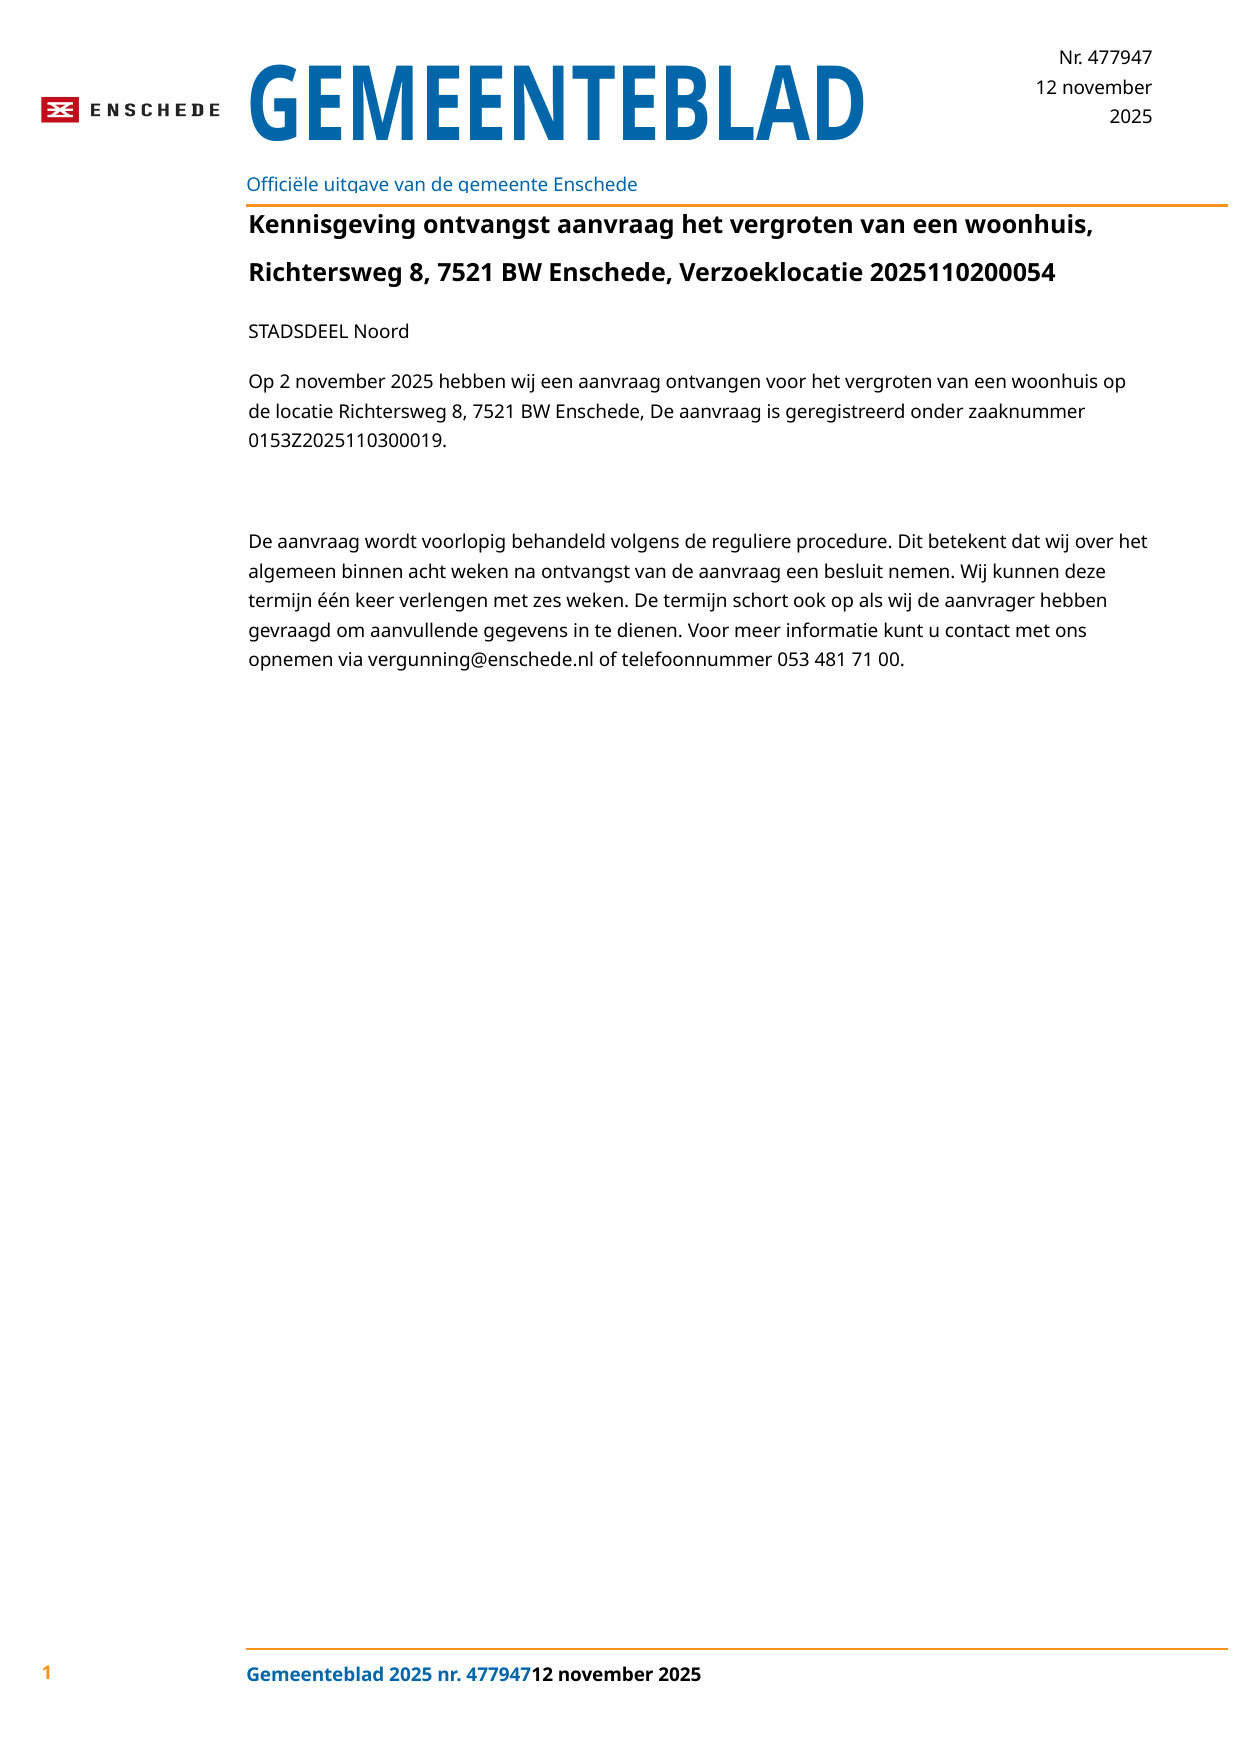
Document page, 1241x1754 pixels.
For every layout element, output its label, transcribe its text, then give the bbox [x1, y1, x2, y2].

text Op 2 november 2025 hebben wij een aanvraag ontvangen voor het vergroten van een woonhuis op de locatie Richtersweg 8, 7521 BW Enschede, De aanvraag is geregistreerd onder zaaknummer 0153Z2025110300019. [248, 368, 1152, 453]
text De aanvraag wordt voorlopig behandeld volgens de reguliere procedure. Dit betekent dat wij over het algemeen binnen acht weken na ontvangst van de aanvraag een besluit nemen. Wij kunnen deze termijn één keer verlengen met zes weken. De termijn schort ook op als wij de aanvrager hebben gevraagd om aanvullende gegevens in te dienen. Voor meer informatie kunt u contact met ons opnemen via vergunning@enschede.nl of telefoonnummer 053 481 71 00. [248, 528, 1152, 672]
text Kennisgeving ontvangst aanvraag het vergroten van een woonhuis, Richtersweg 8, 7521 BW Enschede, Verzoeklocatie 2025110200054 [248, 207, 1152, 288]
text STADSDEEL Noord [248, 318, 1152, 344]
picture [41, 47, 231, 172]
